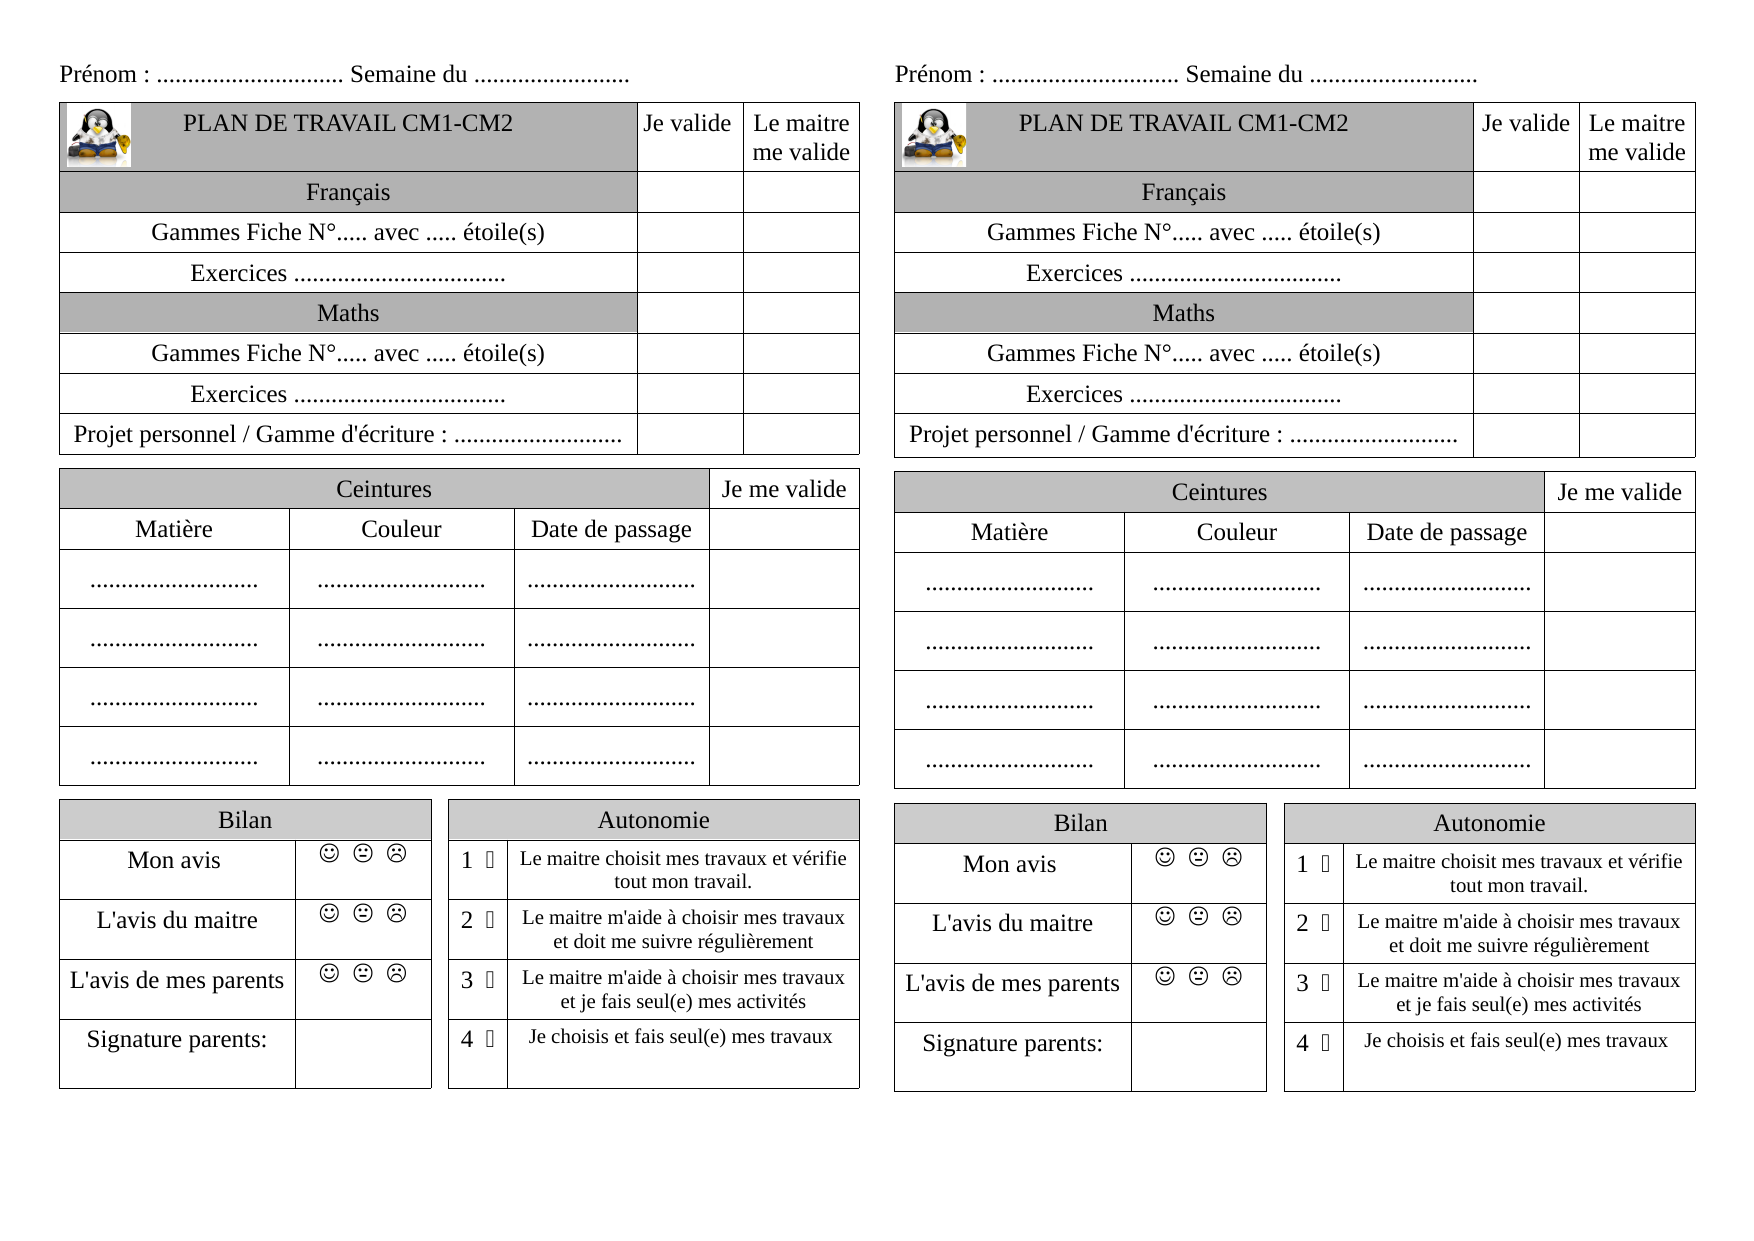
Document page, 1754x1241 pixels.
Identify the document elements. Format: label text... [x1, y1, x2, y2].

table_cell [1474, 213, 1579, 252]
table_header Le maitre me valide [1580, 103, 1695, 171]
table_cell ........................... [515, 668, 709, 726]
table_cell [744, 213, 859, 252]
table_cell [1545, 513, 1695, 552]
table_cell Gammes Fiche N°..... avec ..... étoile(s) [895, 213, 1473, 252]
table_cell [1474, 253, 1579, 292]
table_cell Signature parents: [895, 1023, 1131, 1091]
table_cell [1580, 213, 1695, 252]
table_cell Exercices .................................. [895, 374, 1473, 413]
table_cell [1132, 1023, 1266, 1091]
table_cell [432, 1019, 448, 1088]
table_cell Mon avis [895, 844, 1131, 903]
table_cell ........................... [895, 612, 1124, 670]
table_cell Projet personnel / Gamme d'écriture : ........................... [60, 414, 637, 453]
table_cell [710, 550, 859, 608]
table_cell ........................... [515, 727, 709, 785]
table_cell [1267, 843, 1284, 903]
table_cell [1580, 253, 1695, 292]
table_cell ........................... [60, 609, 289, 667]
table_cell [1580, 414, 1695, 457]
table_cell L'avis de mes parents [895, 964, 1131, 1022]
table_cell Mon avis [60, 841, 295, 899]
table_cell [1474, 414, 1579, 457]
table_cell L'avis du maitre [60, 900, 295, 959]
table_cell ........................... [895, 553, 1124, 611]
table_header [1267, 803, 1284, 843]
table_cell Maths [60, 293, 637, 332]
table_cell 2  [1285, 904, 1343, 962]
table_cell [1474, 334, 1579, 373]
table_cell ........................... [515, 609, 709, 667]
table_header Ceintures [60, 469, 709, 508]
table_cell ........................... [290, 727, 514, 785]
table_cell ........................... [895, 730, 1124, 788]
table_header PLAN DE TRAVAIL CM1-CM2 [60, 103, 637, 171]
table_cell Le maitre choisit mes travaux et vérifie tout mon travail. [508, 841, 859, 899]
table_cell [744, 253, 859, 292]
table_cell ........................... [60, 668, 289, 726]
table_header [432, 799, 448, 839]
table_cell Projet personnel / Gamme d'écriture : ........................... [895, 414, 1473, 457]
table_cell [638, 172, 743, 212]
table_cell    [1132, 844, 1266, 903]
table_cell Couleur [290, 509, 514, 548]
table_cell Français [895, 172, 1473, 212]
table_cell [638, 213, 743, 252]
table_cell ........................... [1350, 612, 1544, 670]
table_cell    [1132, 964, 1266, 1022]
table_cell Matière [895, 513, 1124, 552]
table_cell [432, 959, 448, 1019]
table_cell ........................... [290, 609, 514, 667]
table_header Autonomie [1285, 804, 1695, 843]
table_cell Signature parents: [60, 1020, 295, 1088]
table_cell [638, 374, 743, 413]
table_header Je me valide [1545, 472, 1695, 512]
table_cell ........................... [1350, 553, 1544, 611]
table_cell 1  [449, 841, 507, 899]
table_cell Je choisis et fais seul(e) mes travaux [1344, 1023, 1695, 1091]
table_cell ........................... [60, 550, 289, 608]
table_cell [710, 609, 859, 667]
table_cell [1267, 963, 1284, 1022]
table_cell ........................... [1125, 730, 1349, 788]
table_header Autonomie [449, 800, 859, 839]
table_cell Le maitre m'aide à choisir mes travaux et doit me suivre régulièrement [508, 900, 859, 959]
table_cell    [296, 900, 431, 959]
table_cell 2  [449, 900, 507, 959]
table_cell [1474, 374, 1579, 413]
table_cell Exercices .................................. [895, 253, 1473, 292]
table_cell [638, 293, 743, 332]
table_header Je valide [638, 103, 743, 171]
table_cell Gammes Fiche N°..... avec ..... étoile(s) [60, 334, 637, 373]
table_header Prénom : .............................. Semaine du ........................... [877, 41, 1713, 1138]
table_cell [432, 899, 448, 959]
table_cell [1474, 172, 1579, 212]
table_cell ........................... [290, 668, 514, 726]
table_cell Français [60, 172, 637, 212]
table_cell Exercices .................................. [60, 253, 637, 292]
table_cell [1580, 293, 1695, 332]
table_header Bilan [895, 804, 1266, 843]
table_cell [638, 253, 743, 292]
table_header Le maitre me valide [744, 103, 859, 171]
table_cell [744, 414, 859, 453]
table_cell [1474, 293, 1579, 332]
table_cell [744, 172, 859, 212]
table_cell [710, 509, 859, 548]
table_cell    [1132, 904, 1266, 962]
table_cell ........................... [1125, 671, 1349, 729]
table_cell [744, 293, 859, 332]
table_header Ceintures [895, 472, 1544, 512]
table_cell Date de passage [515, 509, 709, 548]
table_cell [432, 840, 448, 899]
table_header Je me valide [710, 469, 859, 508]
table_cell Gammes Fiche N°..... avec ..... étoile(s) [60, 213, 637, 252]
table_header PLAN DE TRAVAIL CM1-CM2 [895, 103, 1473, 171]
table_cell [638, 334, 743, 373]
table_cell 4  [449, 1020, 507, 1088]
table_cell [1545, 730, 1695, 788]
table_cell [1267, 903, 1284, 962]
table_cell 1  [1285, 844, 1343, 903]
table_cell [710, 668, 859, 726]
table_cell [744, 334, 859, 373]
table_cell 3  [449, 960, 507, 1019]
table_cell ........................... [1350, 671, 1544, 729]
table_cell Maths [895, 293, 1473, 332]
table_cell ........................... [1125, 553, 1349, 611]
table_header Je valide [1474, 103, 1579, 171]
table_cell Je choisis et fais seul(e) mes travaux [508, 1020, 859, 1088]
table_header Prénom : .............................. Semaine du ......................... [41, 41, 877, 1138]
table_cell ........................... [290, 550, 514, 608]
table_cell ........................... [60, 727, 289, 785]
picture [902, 103, 967, 167]
table_cell L'avis de mes parents [60, 960, 295, 1019]
table_cell [1580, 334, 1695, 373]
table_cell [710, 727, 859, 785]
table_cell ........................... [1125, 612, 1349, 670]
table_header Bilan [60, 800, 431, 839]
table_cell Le maitre choisit mes travaux et vérifie tout mon travail. [1344, 844, 1695, 903]
table_cell Couleur [1125, 513, 1349, 552]
table_cell    [296, 960, 431, 1019]
table_cell L'avis du maitre [895, 904, 1131, 962]
table_cell 4  [1285, 1023, 1343, 1091]
table_cell ........................... [515, 550, 709, 608]
picture [67, 103, 131, 167]
table_cell Le maitre m'aide à choisir mes travaux et doit me suivre régulièrement [1344, 904, 1695, 962]
table_cell [744, 374, 859, 413]
table_cell Gammes Fiche N°..... avec ..... étoile(s) [895, 334, 1473, 373]
table_cell Date de passage [1350, 513, 1544, 552]
table_cell 3  [1285, 964, 1343, 1022]
table_cell Le maitre m'aide à choisir mes travaux et je fais seul(e) mes activités [508, 960, 859, 1019]
table_cell [1267, 1022, 1284, 1091]
table_cell Exercices .................................. [60, 374, 637, 413]
table_cell Le maitre m'aide à choisir mes travaux et je fais seul(e) mes activités [1344, 964, 1695, 1022]
table_cell    [296, 841, 431, 899]
table_cell [1545, 612, 1695, 670]
table_cell [1545, 671, 1695, 729]
table_cell [638, 414, 743, 453]
table_cell [1580, 172, 1695, 212]
table_cell [296, 1020, 431, 1088]
table_cell ........................... [1350, 730, 1544, 788]
table_cell ........................... [895, 671, 1124, 729]
table_cell Matière [60, 509, 289, 548]
table_cell [1545, 553, 1695, 611]
table_cell [1580, 374, 1695, 413]
